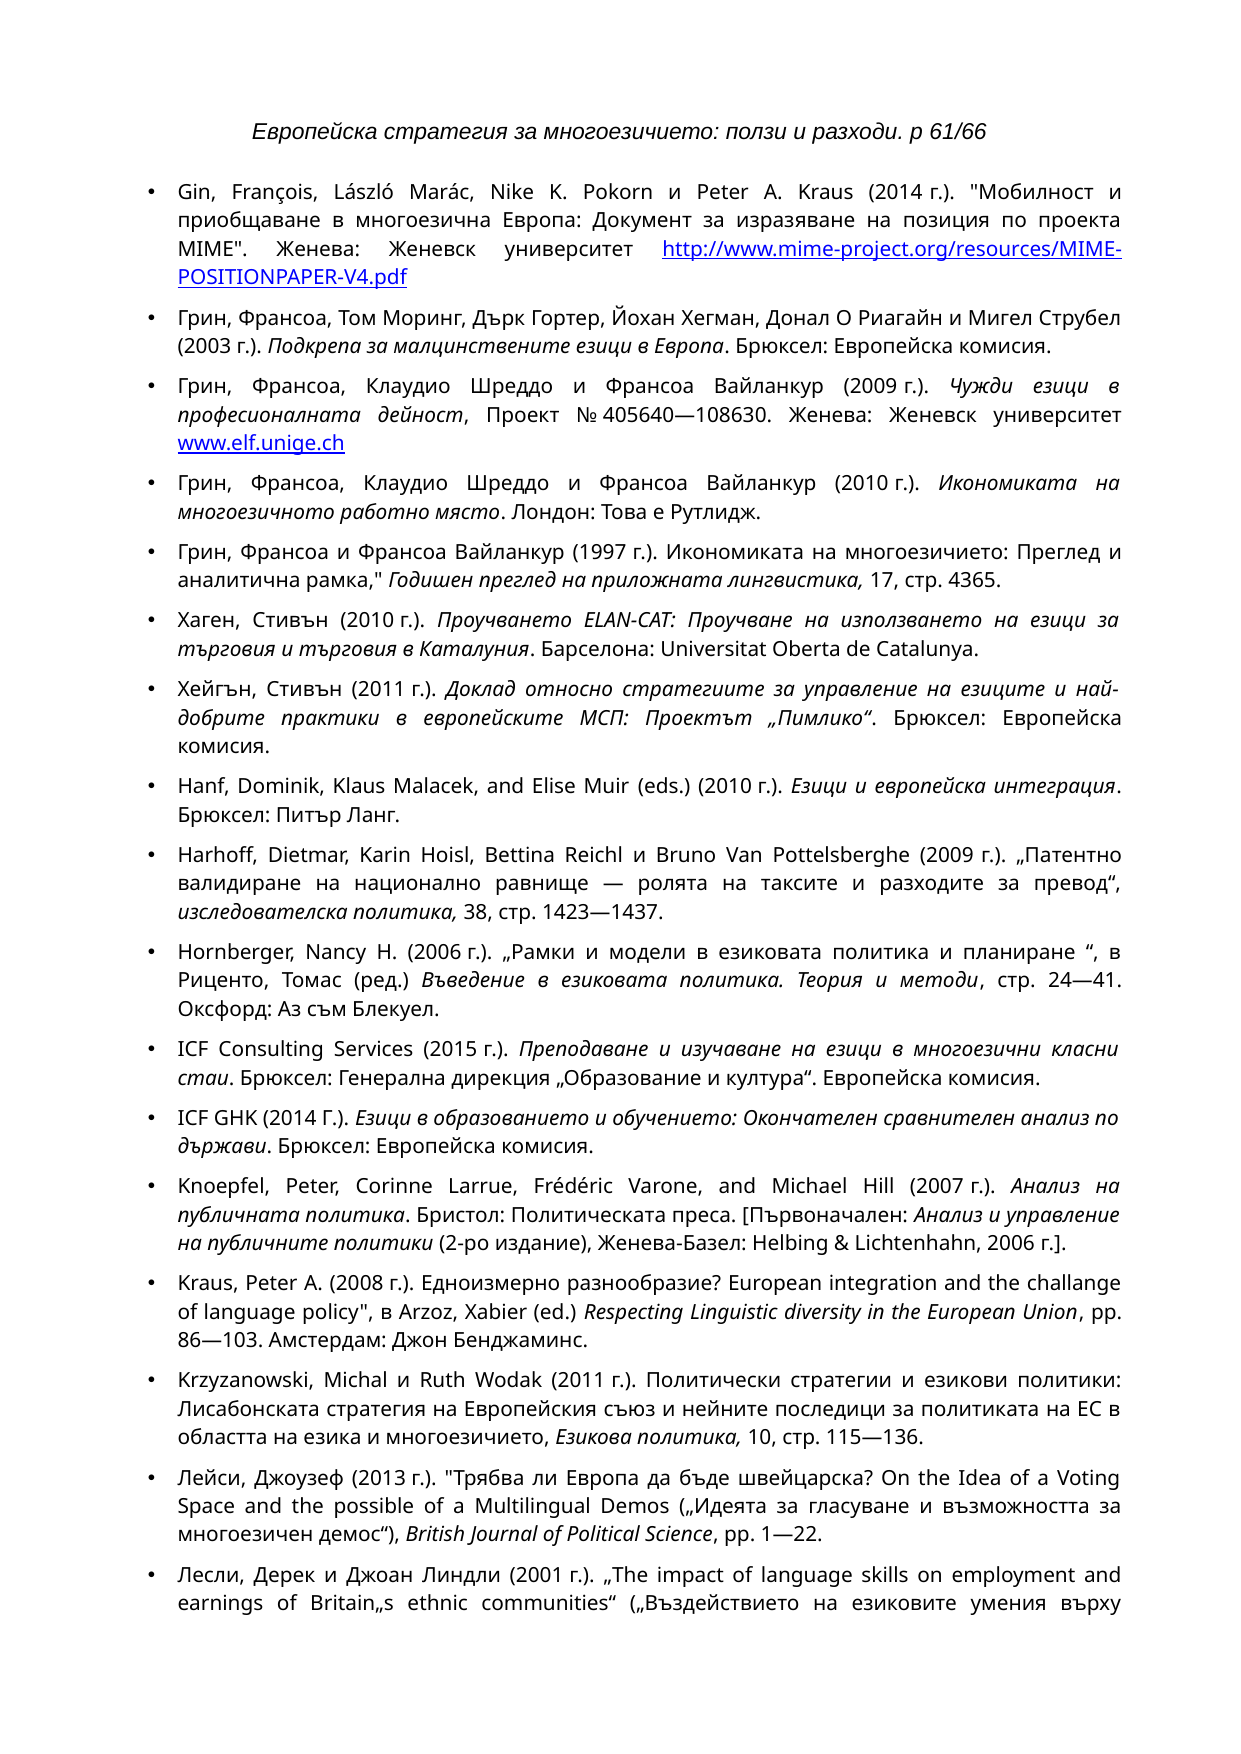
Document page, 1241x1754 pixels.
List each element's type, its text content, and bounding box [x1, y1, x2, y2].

list Harhoff, Dietmar, Karin Hoisl, Bettina Reichl и Bruno Van Pottelsberghe (2009 г.). „Патентно валидиране на национално равнище — ролята на таксите и разходите за превод“, изследователска политика, 38, стр. 1423—1437. [148, 840, 1122, 925]
list Hanf, Dominik, Klaus Malacek, and Elise Muir (eds.) (2010 г.). Езици и европейска интеграция. Брюксел: Питър Ланг. [148, 771, 1122, 828]
list Лейси, Джоузеф (2013 г.). "Трябва ли Европа да бъде швейцарска? On the Idea of a Voting Space and the possible of a Multilingual Demos („Идеята за гласуване и възможността за многоезичен демос“), British Journal of Political Science, pp. 1—22. [148, 1463, 1122, 1548]
list Krzyzanowski, Michal и Ruth Wodak (2011 г.). Политически стратегии и езикови политики: Лисабонската стратегия на Европейския съюз и нейните последици за политиката на ЕС в областта на езика и многоезичието, Езикова политика, 10, стр. 115—136. [148, 1366, 1122, 1451]
list Хаген, Стивън (2010 г.). Проучването ELAN-CAT: Проучване на използването на езици за търговия и търговия в Каталуния. Барселона: Universitat Oberta de Catalunya. [148, 606, 1122, 662]
list Хейгън, Стивън (2011 г.). Доклад относно стратегиите за управление на езиците и най-добрите практики в европейските МСП: Проектът „Пимлико“. Брюксел: Европейска комисия. [148, 674, 1122, 759]
list Hornberger, Nancy H. (2006 г.). „Рамки и модели в езиковата политика и планиране “, в Риценто, Томас (ред.) Въведение в езиковата политика. Теория и методи, стр. 24—41. Оксфорд: Аз съм Блекуел. [148, 937, 1122, 1022]
list Грин, Франсоа, Клаудио Шреддо и Франсоа Вайланкур (2010 г.). Икономиката на многоезичното работно място. Лондон: Това е Рутлидж. [148, 468, 1122, 525]
list ICF Consulting Services (2015 г.). Преподаване и изучаване на езици в многоезични класни стаи. Брюксел: Генерална дирекция „Образование и култура“. Европейска комисия. [148, 1034, 1122, 1091]
list Kraus, Peter A. (2008 г.). Едноизмерно разнообразие? European integration and the challange of language policy", в Arzoz, Xabier (ed.) Respecting Linguistic diversity in the European Union, pp. 86—103. Амстердам: Джон Бенджаминс. [148, 1268, 1122, 1354]
list Грин, Франсоа, Клаудио Шреддо и Франсоа Вайланкур (2009 г.). Чужди езици в професионалната дейност, Проект № 405640—108630. Женева: Женевск университет www.elf.unige.ch [148, 371, 1122, 457]
list Грин, Франсоа и Франсоа Вайланкур (1997 г.). Икономиката на многоезичието: Преглед и аналитична рамка," Годишен преглед на приложната лингвистика, 17, стр. 4365. [148, 537, 1122, 594]
list Лесли, Дерек и Джоан Линдли (2001 г.). „The impact of language skills on employment and earnings of Britain„s ethnic communities“ („Въздействието на езиковите умения върху [148, 1560, 1122, 1617]
list Knoepfel, Peter, Corinne Larrue, Frédéric Varone, and Michael Hill (2007 г.). Анализ на публичната политика. Бристол: Политическата преса. [Първоначален: Анализ и управление на публичните политики (2-ро издание), Женева-Базел: Helbing & Lichtenhahn, 2006 г.]. [148, 1171, 1122, 1257]
list Грин, Франсоа, Том Моринг, Дърк Гортер, Йохан Хегман, Донал О Риагайн и Мигел Струбел (2003 г.). Подкрепа за малцинствените езици в Европа. Брюксел: Европейска комисия. [148, 303, 1122, 359]
list ICF GHK (2014 Г.). Езици в образованието и обучението: Окончателен сравнителен анализ по държави. Брюксел: Европейска комисия. [148, 1103, 1122, 1160]
list Gin, François, László Marác, Nike K. Pokorn и Peter A. Kraus (2014 г.). "Мобилност и приобщаване в многоезична Европа: Документ за изразяване на позиция по проекта MIME". Женева: Женевск университет http://www.mime-project.org/resources/MIME-POSITIONPAPER-V4.pdf [148, 177, 1122, 291]
